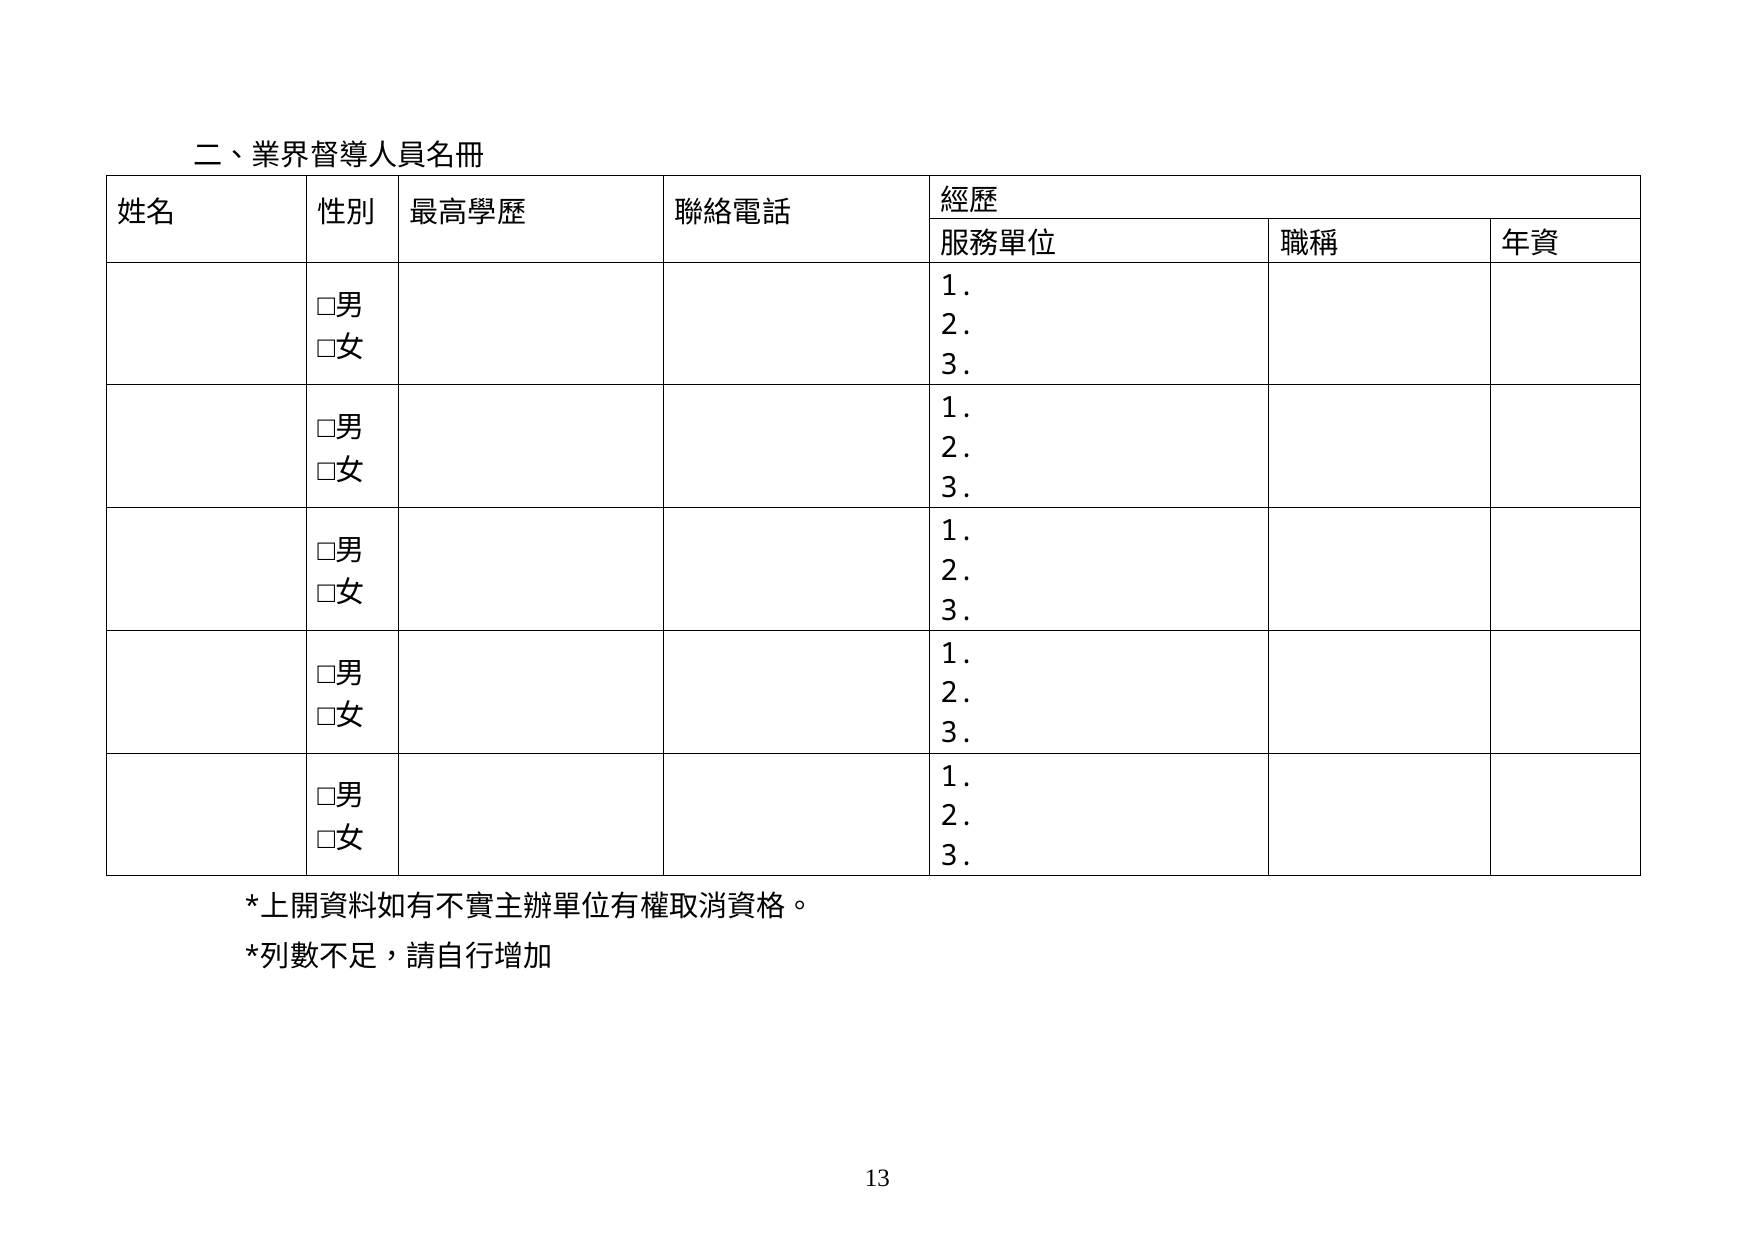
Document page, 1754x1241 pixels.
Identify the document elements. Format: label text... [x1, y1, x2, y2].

table_cell □男 □女 [307, 263, 398, 384]
table_cell [107, 631, 306, 752]
table_cell [1491, 631, 1640, 752]
table_cell [1269, 754, 1490, 875]
table_cell [399, 631, 663, 752]
table_cell [664, 508, 929, 630]
table_cell □男 □女 [307, 631, 398, 752]
table_cell [664, 754, 929, 875]
table_header 聯絡電話 [664, 176, 929, 262]
table_cell [1269, 508, 1490, 630]
table_cell [1491, 508, 1640, 630]
table_cell [1491, 754, 1640, 875]
table_cell [399, 385, 663, 507]
table_cell [664, 263, 929, 384]
text *列數不足，請自行增加 [243, 926, 1636, 976]
table_cell [399, 263, 663, 384]
table_cell [1491, 263, 1640, 384]
table_cell [107, 263, 306, 384]
table_cell [107, 754, 306, 875]
table_header 經歷 [930, 176, 1640, 218]
table_cell □男 □女 [307, 754, 398, 875]
table_cell [399, 508, 663, 630]
table_cell [107, 385, 306, 507]
table_header 性別 [307, 176, 398, 262]
table_cell [664, 385, 929, 507]
text 二、業界督導人員名冊 [193, 125, 1636, 175]
table_cell 服務單位 [930, 219, 1268, 262]
table_cell [1491, 385, 1640, 507]
table_cell [1269, 263, 1490, 384]
table_cell [399, 754, 663, 875]
table_cell 1. 2. 3. [930, 385, 1268, 507]
table_cell [107, 508, 306, 630]
text *上開資料如有不實主辦單位有權取消資格。 [243, 876, 1636, 926]
table_header 最高學歷 [399, 176, 663, 262]
table_cell 1. 2. 3. [930, 263, 1268, 384]
table_cell 職稱 [1269, 219, 1490, 262]
table_cell [664, 631, 929, 752]
table_cell 1. 2. 3. [930, 508, 1268, 630]
table_cell 年資 [1491, 219, 1640, 262]
table_cell □男 □女 [307, 508, 398, 630]
table_cell 1. 2. 3. [930, 631, 1268, 752]
table_cell □男 □女 [307, 385, 398, 507]
table_cell [1269, 385, 1490, 507]
table_cell 1. 2. 3. [930, 754, 1268, 875]
table_header 姓名 [107, 176, 306, 262]
table_cell [1269, 631, 1490, 752]
